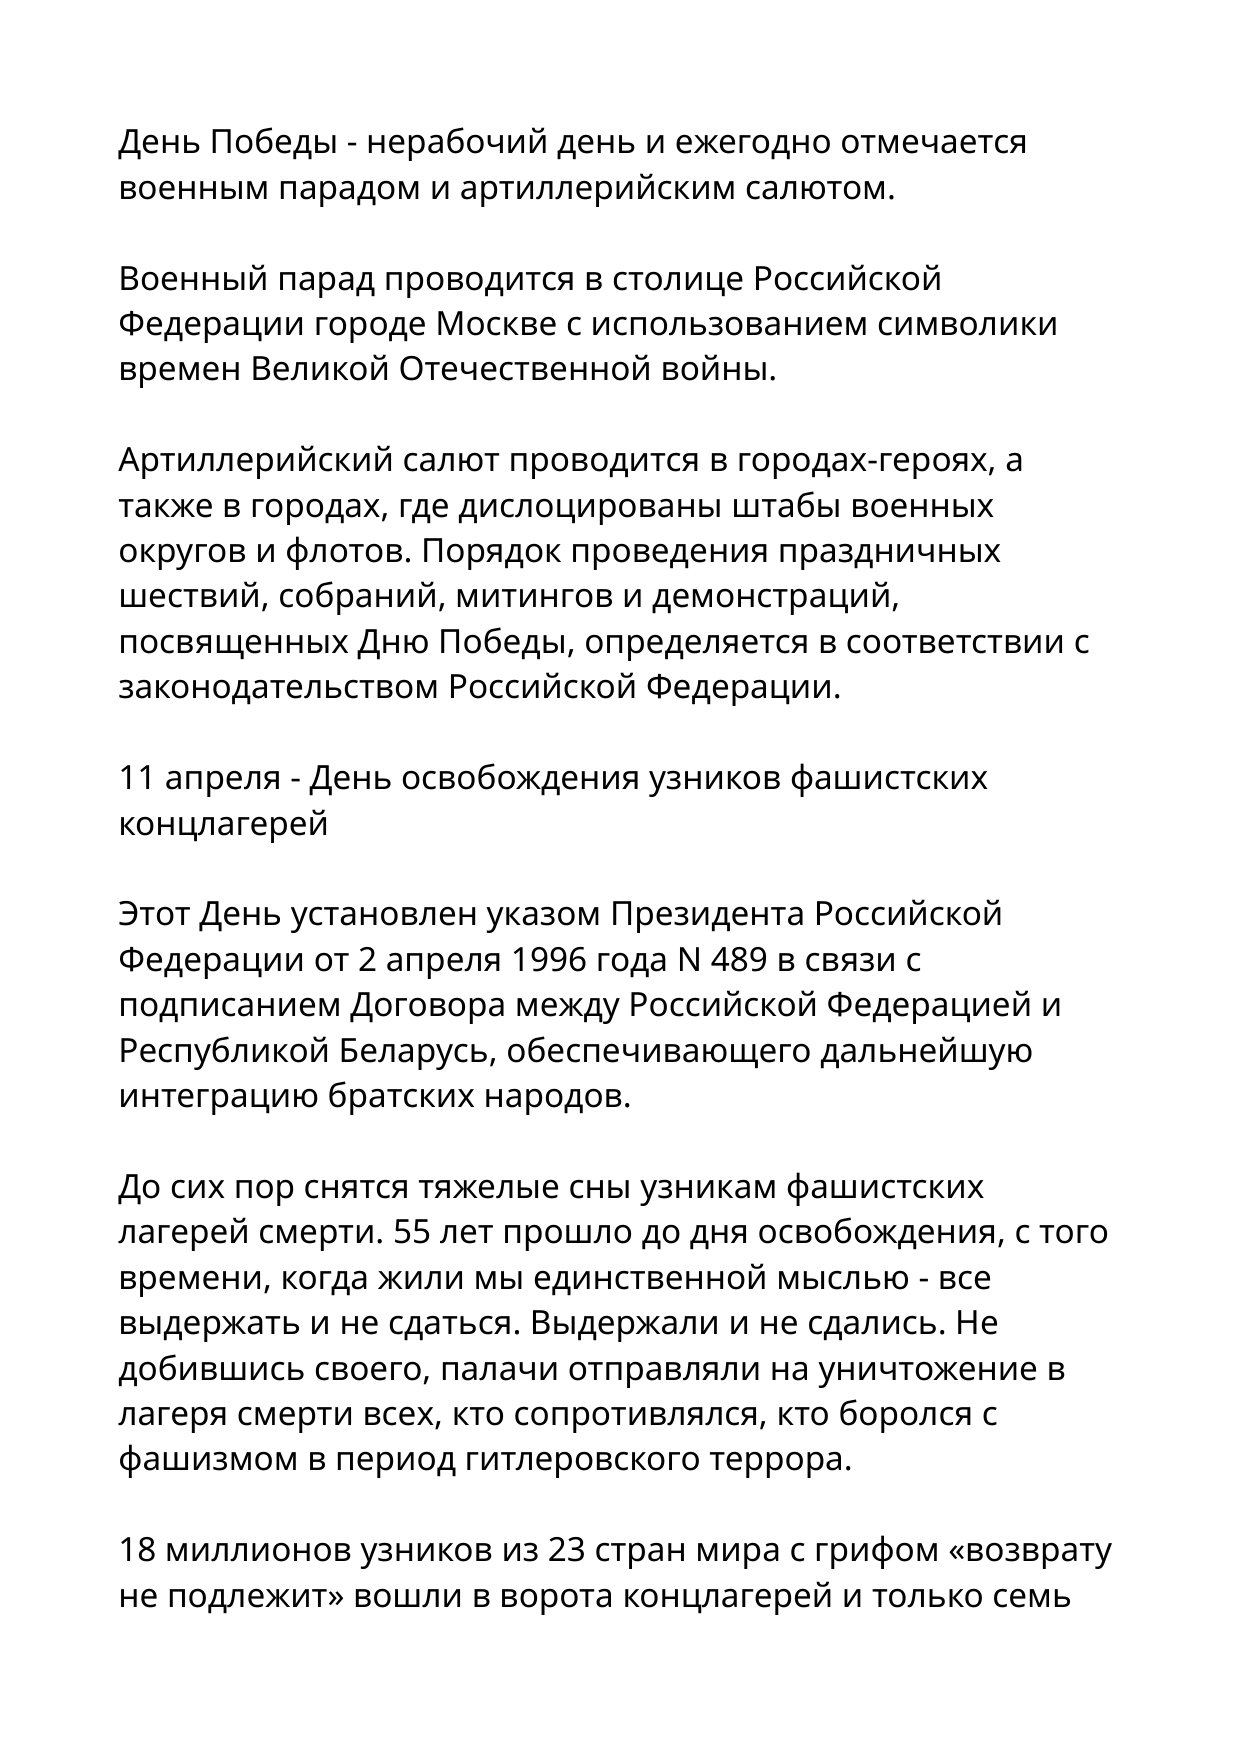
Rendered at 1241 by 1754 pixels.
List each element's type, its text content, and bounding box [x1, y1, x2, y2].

text День Победы - нерабочий день и ежегодно отмечается военным парадом и артиллерийским салютом. Военный парад проводится в столице Российской Федерации городе Москве с использованием символики времен Великой Отечественной войны. Артиллерийский салют проводится в городах-героях, а также в городах, где дислоцированы штабы военных округов и флотов. Порядок проведения праздничных шествий, собраний, митингов и демонстраций, посвященных Дню Победы, определяется в соответствии с законодательством Российской Федерации. 11 апреля - День освобождения узников фашистских концлагерей Этот День установлен указом Президента Российской Федерации от 2 апреля 1996 года N 489 в связи с подписанием Договора между Российской Федерацией и Республикой Беларусь, обеспечивающего дальнейшую интеграцию братских народов. До сих пор снятся тяжелые сны узникам фашистских лагерей смерти. 55 лет прошло до дня освобождения, с того времени, когда жили мы единственной мыслью - все выдержать и не сдаться. Выдержали и не сдались. Не добившись своего, палачи отправляли на уничтожение в лагеря смерти всех, кто сопротивлялся, кто боролся с фашизмом в период гитлеровского террора. 18 миллионов узников из 23 стран мира с грифом «возврату не подлежит» вошли в ворота концлагерей и только семь [118, 118, 1122, 1617]
